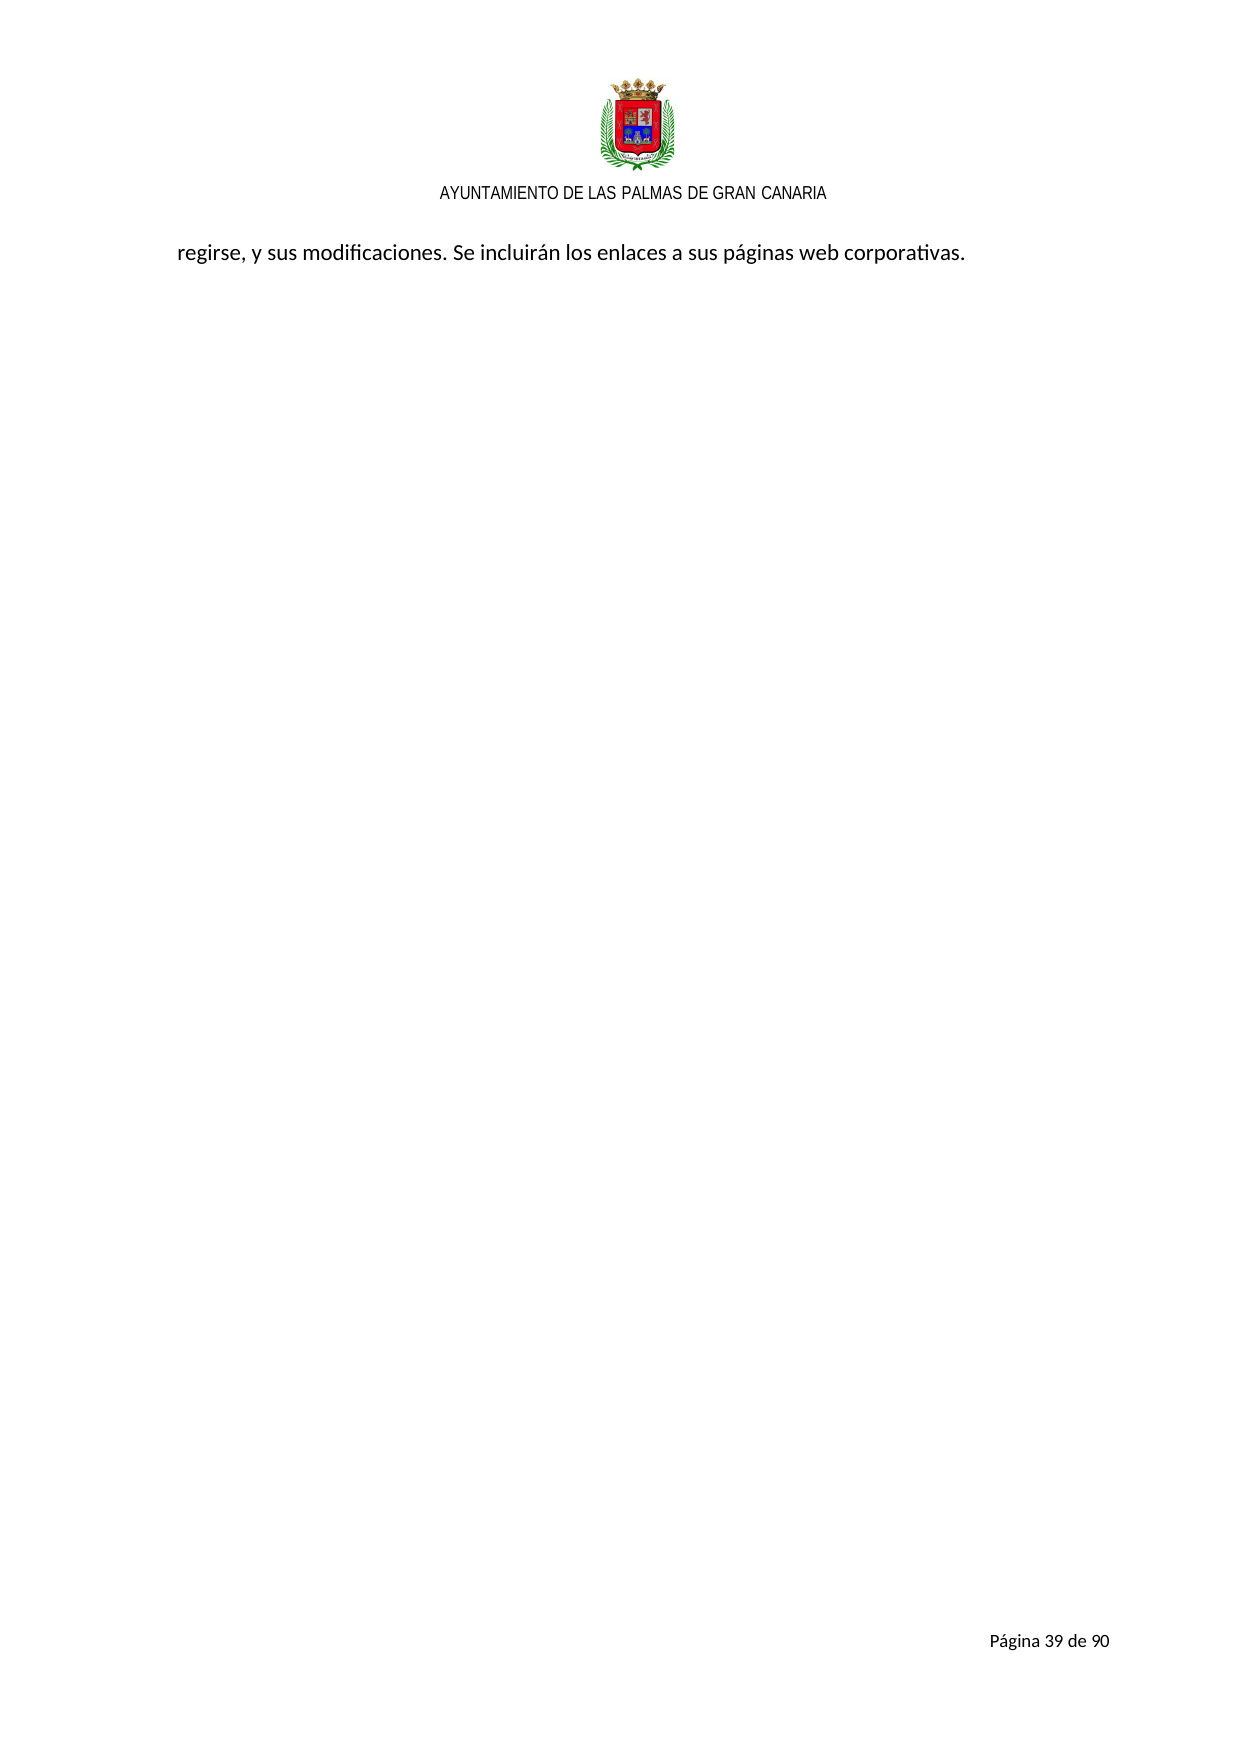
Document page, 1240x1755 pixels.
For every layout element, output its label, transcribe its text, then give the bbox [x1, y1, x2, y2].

list regirse, y sus modificaciones. Se incluirán los enlaces a sus páginas web corporativas. [177, 238, 1056, 266]
